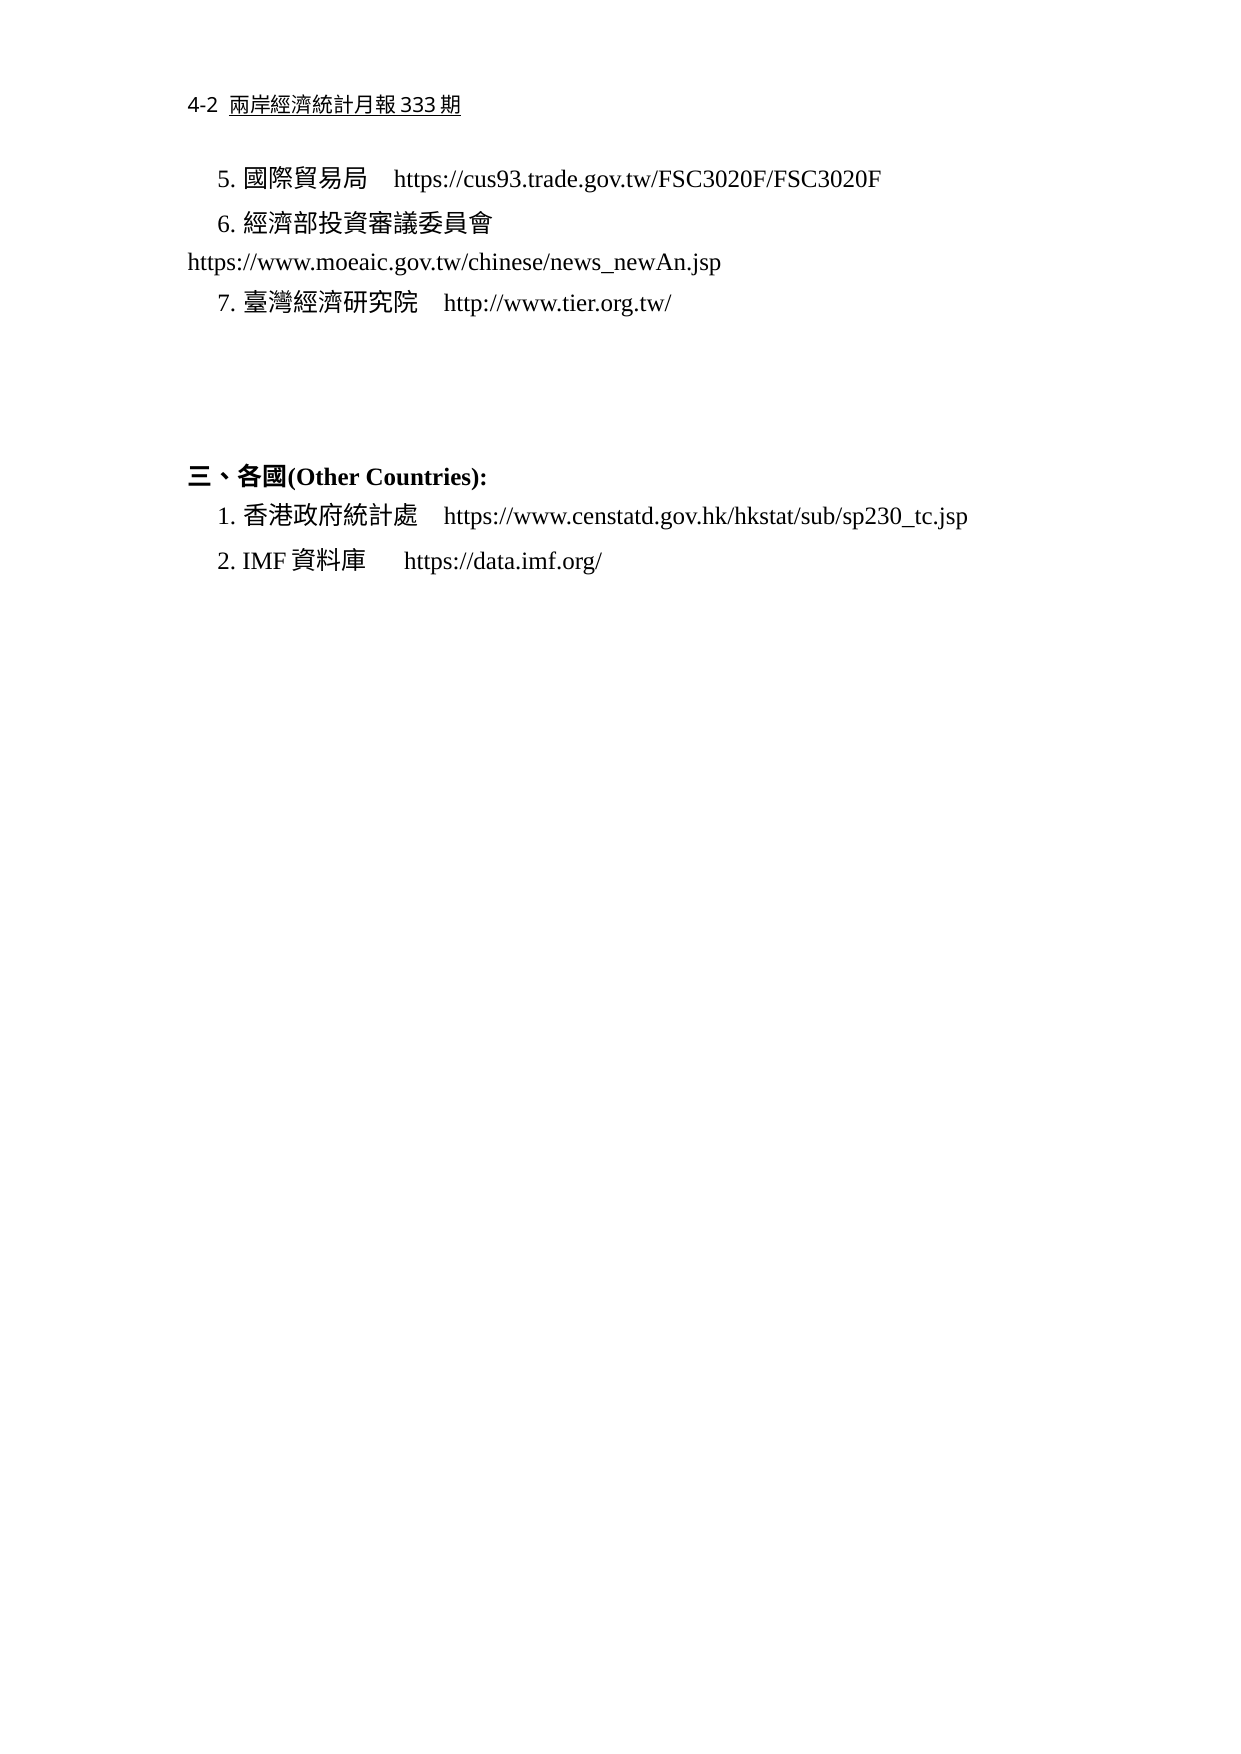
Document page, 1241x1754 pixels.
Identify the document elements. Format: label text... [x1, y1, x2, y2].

text 1. 香港政府統計處 https://www.censtatd.gov.hk/hkstat/sub/sp230_tc.jsp [187, 495, 1053, 531]
text 三、各國(Other Countries): [187, 433, 1053, 495]
text 2. IMF資料庫 https://data.imf.org/ [187, 540, 1053, 577]
text 7. 臺灣經濟研究院 http://www.tier.org.tw/ [187, 283, 1053, 319]
text 5. 國際貿易局 https://cus93.trade.gov.tw/FSC3020F/FSC3020F [187, 158, 1053, 194]
text 6. 經濟部投資審議委員會 https://www.moeaic.gov.tw/chinese/news_newAn.jsp [187, 203, 1053, 276]
